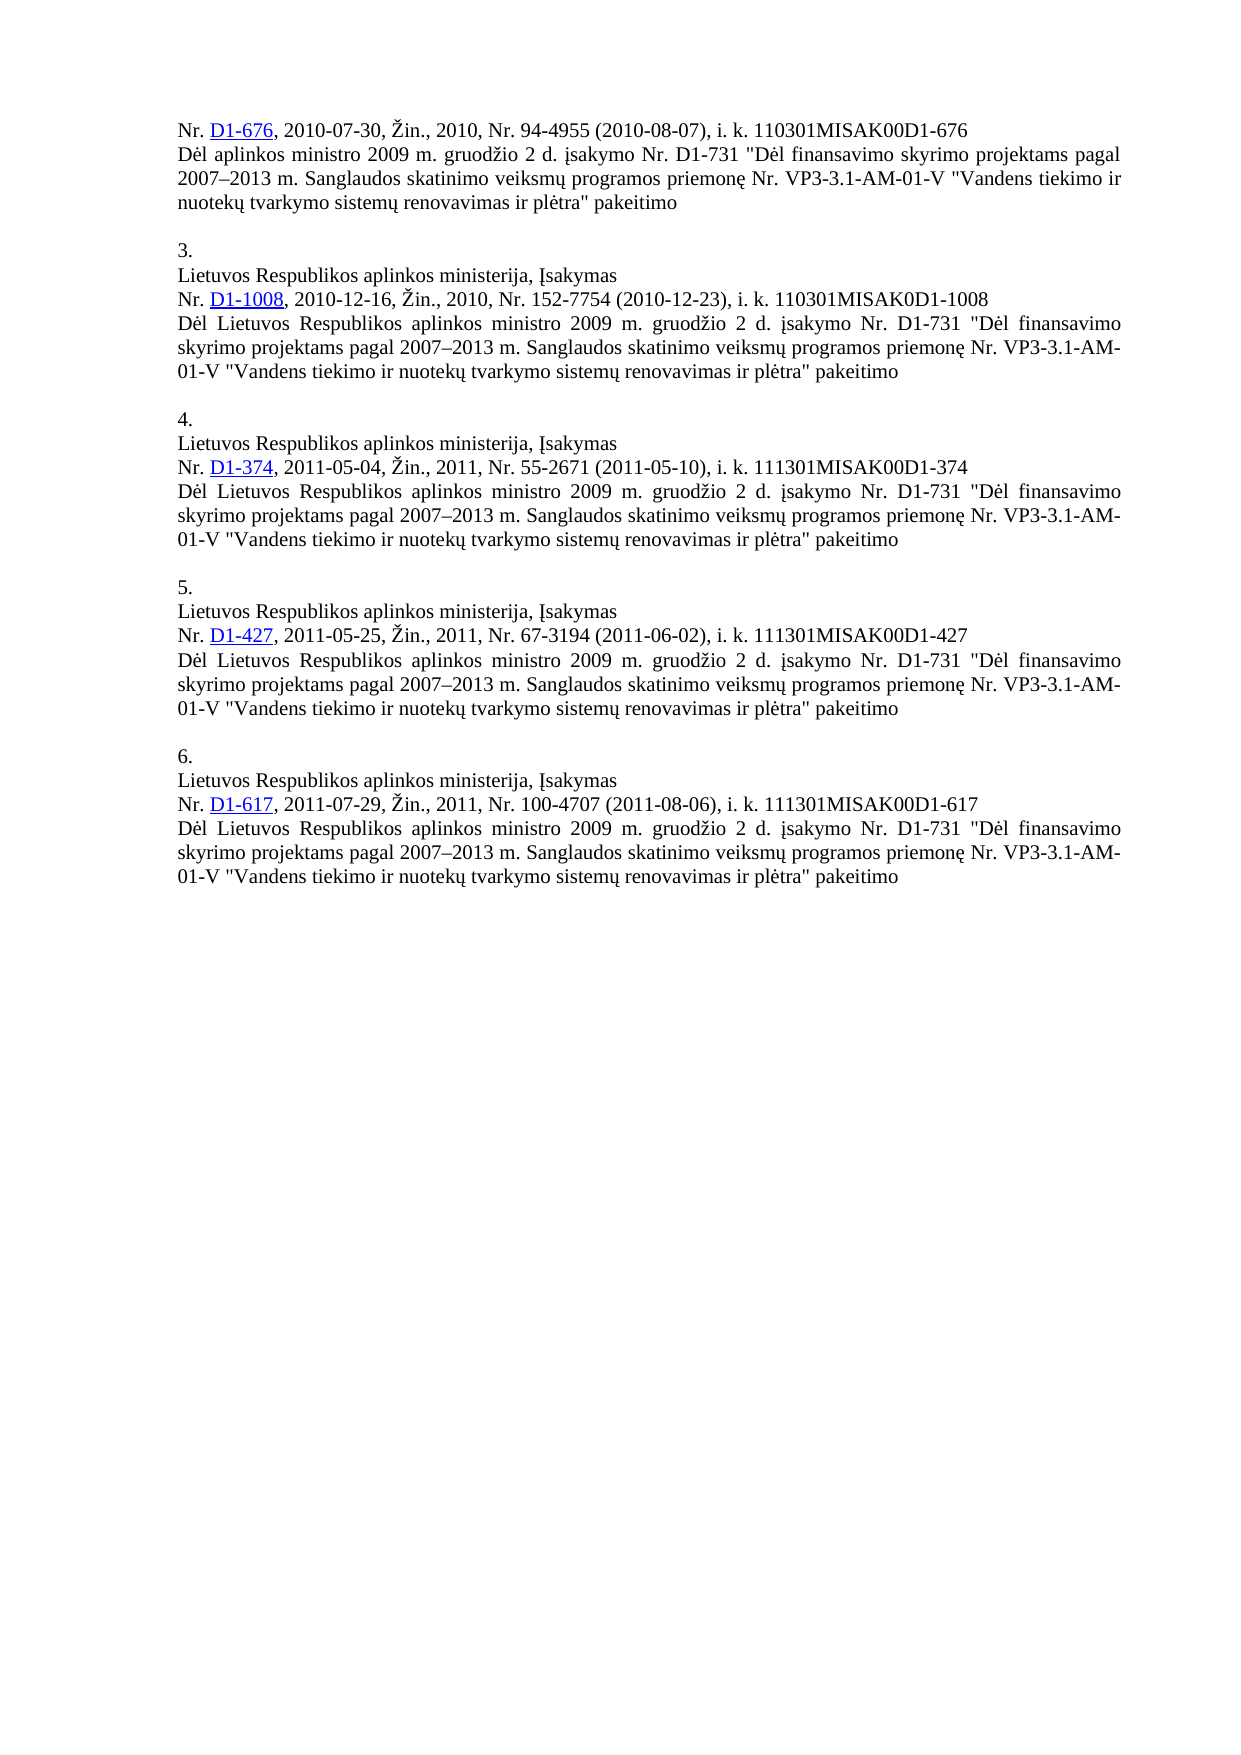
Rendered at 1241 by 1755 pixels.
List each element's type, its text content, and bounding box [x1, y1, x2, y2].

text Dėl aplinkos ministro 2009 m. gruodžio 2 d. įsakymo Nr. D1-731 "Dėl finansavimo skyrimo projektams pagal 2007–2013 m. Sanglaudos skatinimo veiksmų programos priemonę Nr. VP3-3.1-AM-01-V "Vandens tiekimo ir nuotekų tvarkymo sistemų renovavimas ir plėtra" pakeitimo [177, 142, 1122, 214]
text Lietuvos Respublikos aplinkos ministerija, Įsakymas [177, 262, 1122, 287]
text Dėl Lietuvos Respublikos aplinkos ministro 2009 m. gruodžio 2 d. įsakymo Nr. D1-731 "Dėl finansavimo skyrimo projektams pagal 2007–2013 m. Sanglaudos skatinimo veiksmų programos priemonę Nr. VP3-3.1-AM-01-V "Vandens tiekimo ir nuotekų tvarkymo sistemų renovavimas ir plėtra" pakeitimo [177, 479, 1122, 551]
text Nr. D1-617, 2011-07-29, Žin., 2011, Nr. 100-4707 (2011-08-06), i. k. 111301MISAK00D1-617 [177, 792, 1122, 816]
text Nr. D1-427, 2011-05-25, Žin., 2011, Nr. 67-3194 (2011-06-02), i. k. 111301MISAK00D1-427 [177, 623, 1122, 647]
text Dėl Lietuvos Respublikos aplinkos ministro 2009 m. gruodžio 2 d. įsakymo Nr. D1-731 "Dėl finansavimo skyrimo projektams pagal 2007–2013 m. Sanglaudos skatinimo veiksmų programos priemonę Nr. VP3-3.1-AM-01-V "Vandens tiekimo ir nuotekų tvarkymo sistemų renovavimas ir plėtra" pakeitimo [177, 816, 1122, 888]
text Lietuvos Respublikos aplinkos ministerija, Įsakymas [177, 768, 1122, 792]
text 5. [177, 575, 1122, 599]
text Nr. D1-374, 2011-05-04, Žin., 2011, Nr. 55-2671 (2011-05-10), i. k. 111301MISAK00D1-374 [177, 455, 1122, 479]
text Lietuvos Respublikos aplinkos ministerija, Įsakymas [177, 431, 1122, 455]
text 4. [177, 407, 1122, 431]
text Dėl Lietuvos Respublikos aplinkos ministro 2009 m. gruodžio 2 d. įsakymo Nr. D1-731 "Dėl finansavimo skyrimo projektams pagal 2007–2013 m. Sanglaudos skatinimo veiksmų programos priemonę Nr. VP3-3.1-AM-01-V "Vandens tiekimo ir nuotekų tvarkymo sistemų renovavimas ir plėtra" pakeitimo [177, 311, 1122, 383]
text Nr. D1-1008, 2010-12-16, Žin., 2010, Nr. 152-7754 (2010-12-23), i. k. 110301MISAK0D1-1008 [177, 287, 1122, 311]
text Dėl Lietuvos Respublikos aplinkos ministro 2009 m. gruodžio 2 d. įsakymo Nr. D1-731 "Dėl finansavimo skyrimo projektams pagal 2007–2013 m. Sanglaudos skatinimo veiksmų programos priemonę Nr. VP3-3.1-AM-01-V "Vandens tiekimo ir nuotekų tvarkymo sistemų renovavimas ir plėtra" pakeitimo [177, 647, 1122, 720]
text 3. [177, 238, 1122, 262]
text 6. [177, 744, 1122, 768]
text Nr. D1-676, 2010-07-30, Žin., 2010, Nr. 94-4955 (2010-08-07), i. k. 110301MISAK00D1-676 [177, 118, 1122, 142]
text Lietuvos Respublikos aplinkos ministerija, Įsakymas [177, 599, 1122, 623]
